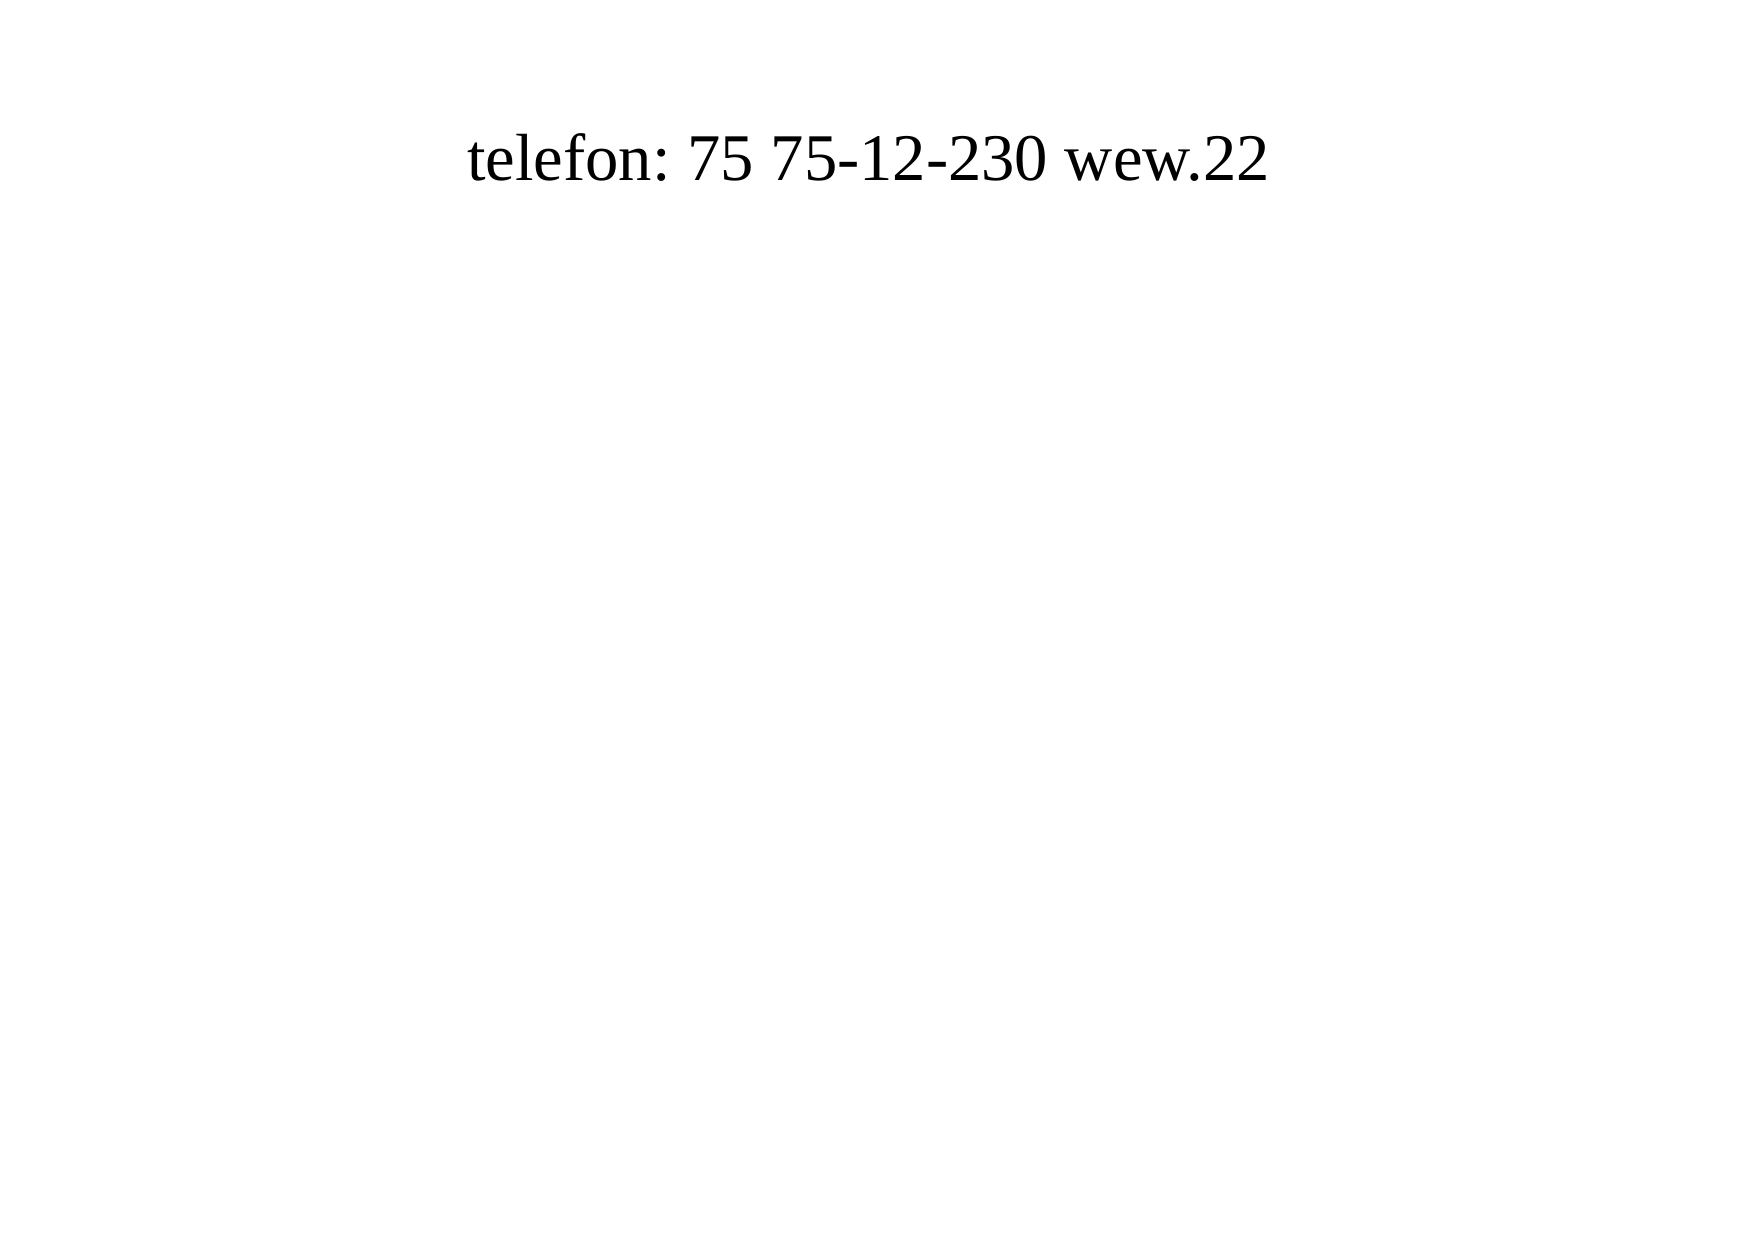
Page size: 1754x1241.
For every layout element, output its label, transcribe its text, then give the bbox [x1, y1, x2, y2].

text telefon: 75 75-12-230 wew.22 [118, 118, 1636, 195]
